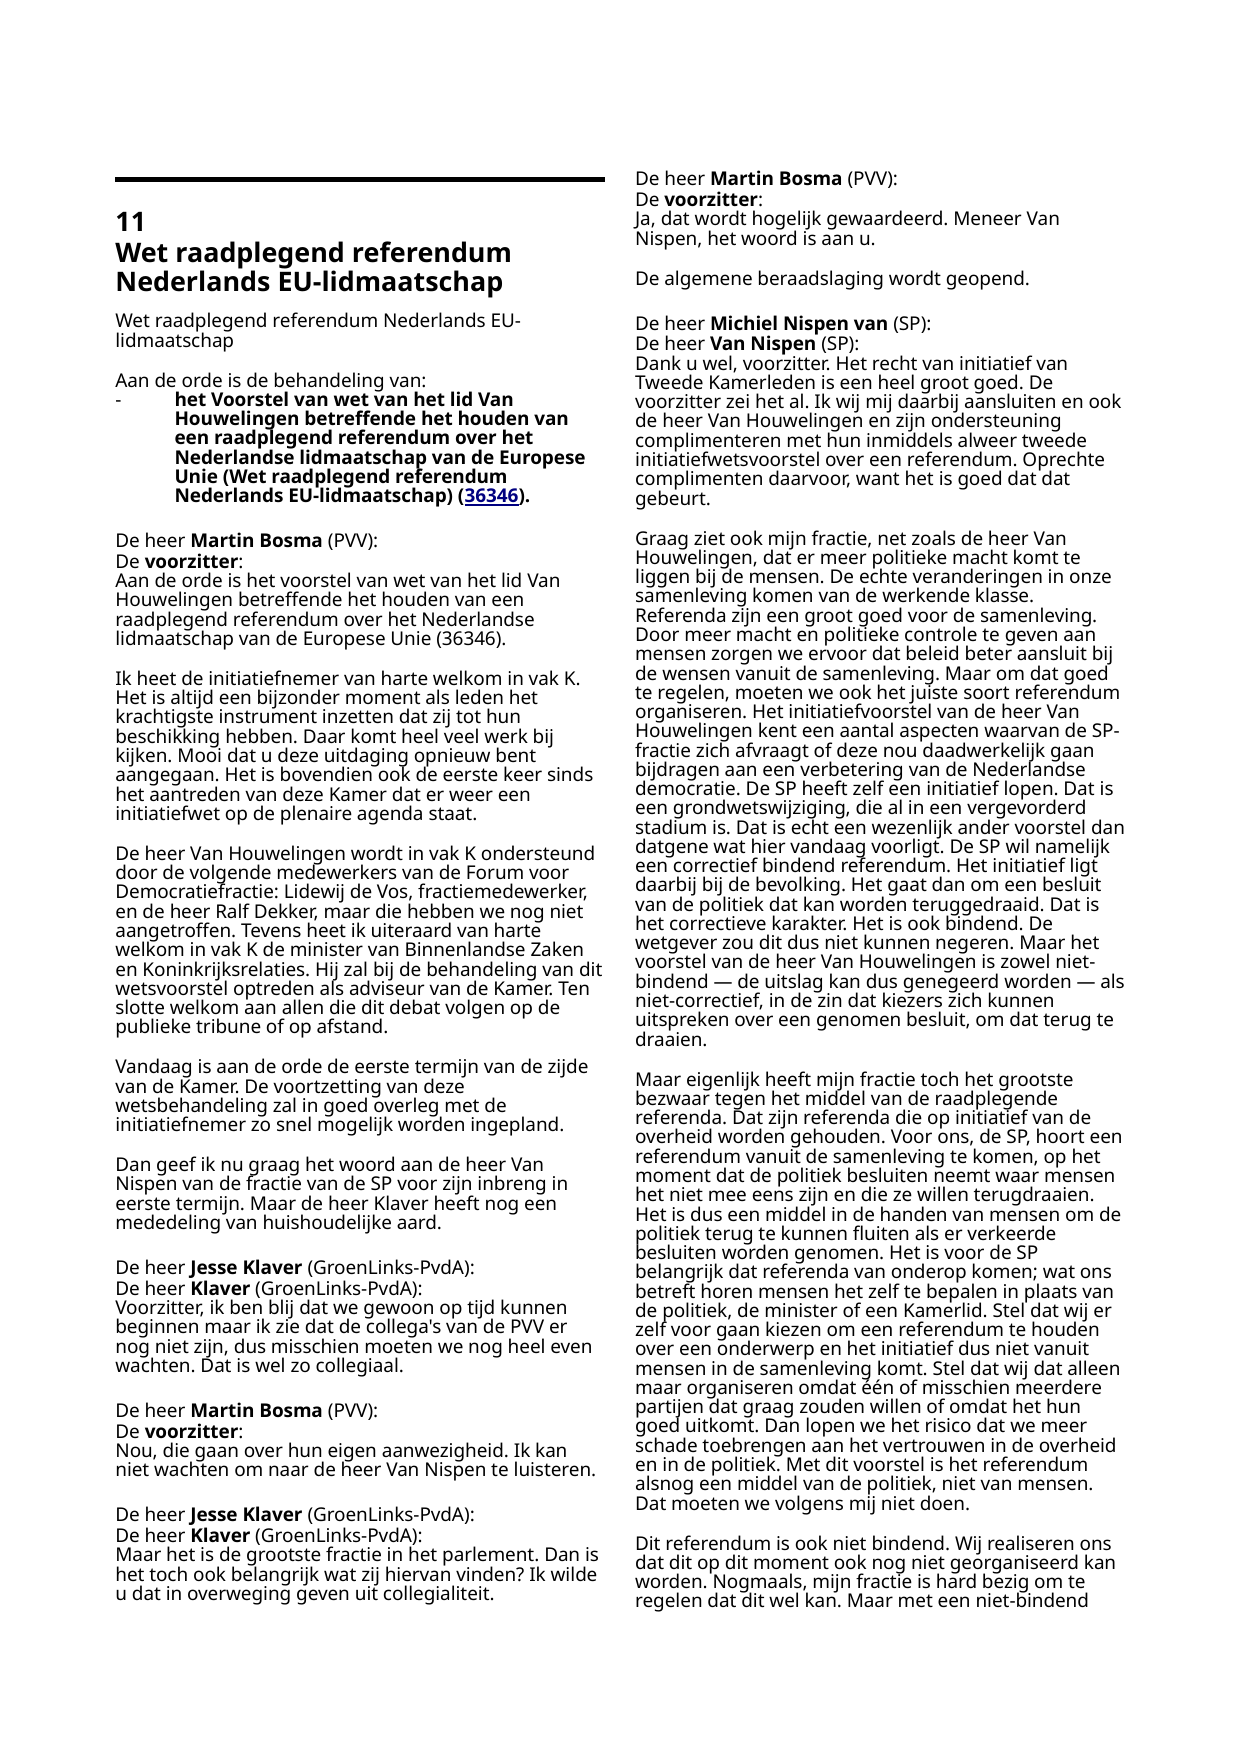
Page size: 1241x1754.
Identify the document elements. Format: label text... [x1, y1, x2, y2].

text De voorzitter: [635, 191, 1125, 210]
text De heer Van Houwelingen wordt in vak K ondersteund door de volgende medewerkers van de Forum voor Democratiefractie: Lidewij de Vos, fractiemedewerker, en de heer Ralf Dekker, maar die hebben we nog niet aangetroffen. Tevens heet ik uiteraard van harte welkom in vak K de minister van Binnenlandse Zaken en Koninkrijksrelaties. Hij zal bij de behandeling van dit wetsvoorstel optreden als adviseur van de Kamer. Ten slotte welkom aan allen die dit debat volgen op de publieke tribune of op afstand. [115, 845, 605, 1038]
text De heer Jesse Klaver (GroenLinks-PvdA): [115, 1254, 605, 1280]
text De heer Klaver (GroenLinks-PvdA): [115, 1527, 605, 1546]
text De heer Klaver (GroenLinks-PvdA): [115, 1280, 605, 1299]
text Aan de orde is het voorstel van wet van het lid Van Houwelingen betreffende het houden van een raadplegend referendum over het Nederlandse lidmaatschap van de Europese Unie (36346). [115, 572, 605, 649]
text De heer Martin Bosma (PVV): [635, 165, 1125, 191]
text De voorzitter: [115, 1423, 605, 1442]
text Wet raadplegend referendum Nederlands EU-lidmaatschap [115, 239, 605, 312]
text Nou, die gaan over hun eigen aanwezigheid. Ik kan niet wachten om naar de heer Van Nispen te luisteren. [115, 1442, 605, 1481]
text De heer Jesse Klaver (GroenLinks-PvdA): [115, 1501, 605, 1527]
text Dit referendum is ook niet bindend. Wij realiseren ons dat dit op dit moment ook nog niet georganiseerd kan worden. Nogmaals, mijn fractie is hard bezig om te regelen dat dit wel kan. Maar met een niet-bindend [635, 1534, 1125, 1612]
text De heer Martin Bosma (PVV): [115, 527, 605, 553]
text De voorzitter: [115, 553, 605, 572]
text Wet raadplegend referendum Nederlands EU-lidmaatschap [115, 312, 605, 351]
text 11 [115, 203, 605, 239]
text Dank u wel, voorzitter. Het recht van initiatief van Tweede Kamerleden is een heel groot goed. De voorzitter zei het al. Ik wij mij daarbij aansluiten en ook de heer Van Houwelingen en zijn ondersteuning complimenteren met hun inmiddels alweer tweede initiatiefwetsvoorstel over een referendum. Oprechte complimenten daarvoor, want het is goed dat dat gebeurt. [635, 355, 1125, 509]
text Graag ziet ook mijn fractie, net zoals de heer Van Houwelingen, dat er meer politieke macht komt te liggen bij de mensen. De echte veranderingen in onze samenleving komen van de werkende klasse. Referenda zijn een groot goed voor de samenleving. Door meer macht en politieke controle te geven aan mensen zorgen we ervoor dat beleid beter aansluit bij de wensen vanuit de samenleving. Maar om dat goed te regelen, moeten we ook het juiste soort referendum organiseren. Het initiatiefvoorstel van de heer Van Houwelingen kent een aantal aspecten waarvan de SP-fractie zich afvraagt of deze nou daadwerkelijk gaan bijdragen aan een verbetering van de Nederlandse democratie. De SP heeft zelf een initiatief lopen. Dat is een grondwetswijziging, die al in een vergevorderd stadium is. Dat is echt een wezenlijk ander voorstel dan datgene wat hier vandaag voorligt. De SP wil namelijk een correctief bindend referendum. Het initiatief ligt daarbij bij de bevolking. Het gaat dan om een besluit van de politiek dat kan worden teruggedraaid. Dat is het correctieve karakter. Het is ook bindend. De wetgever zou dit dus niet kunnen negeren. Maar het voorstel van de heer Van Houwelingen is zowel niet-bindend — de uitslag kan dus genegeerd worden — als niet-correctief, in de zin dat kiezers zich kunnen uitspreken over een genomen besluit, om dat terug te draaien. [635, 529, 1125, 1050]
text Voorzitter, ik ben blij dat we gewoon op tijd kunnen beginnen maar ik zie dat de collega's van de PVV er nog niet zijn, dus misschien moeten we nog heel even wachten. Dat is wel zo collegiaal. [115, 1299, 605, 1376]
text Ik heet de initiatiefnemer van harte welkom in vak K. Het is altijd een bijzonder moment als leden het krachtigste instrument inzetten dat zij tot hun beschikking hebben. Daar komt heel veel werk bij kijken. Mooi dat u deze uitdaging opnieuw bent aangegaan. Het is bovendien ook de eerste keer sinds het aantreden van deze Kamer dat er weer een initiatiefwet op de plenaire agenda staat. [115, 670, 605, 824]
text De heer Van Nispen (SP): [635, 335, 1125, 355]
list het Voorstel van wet van het lid Van Houwelingen betreffende het houden van een raadplegend referendum over het Nederlandse lidmaatschap van de Europese Unie (Wet raadplegend referendum Nederlands EU-lidmaatschap) (36346). [115, 391, 605, 506]
text Vandaag is aan de orde de eerste termijn van de zijde van de Kamer. De voortzetting van deze wetsbehandeling zal in goed overleg met de initiatiefnemer zo snel mogelijk worden ingepland. [115, 1058, 605, 1135]
text Ja, dat wordt hogelijk gewaardeerd. Meneer Van Nispen, het woord is aan u. [635, 210, 1125, 249]
text Maar eigenlijk heeft mijn fractie toch het grootste bezwaar tegen het middel van de raadplegende referenda. Dat zijn referenda die op initiatief van de overheid worden gehouden. Voor ons, de SP, hoort een referendum vanuit de samenleving te komen, op het moment dat de politiek besluiten neemt waar mensen het niet mee eens zijn en die ze willen terugdraaien. Het is dus een middel in de handen van mensen om de politiek terug te kunnen fluiten als er verkeerde besluiten worden genomen. Het is voor de SP belangrijk dat referenda van onderop komen; wat ons betreft horen mensen het zelf te bepalen in plaats van de politiek, de minister of een Kamerlid. Stel dat wij er zelf voor gaan kiezen om een referendum te houden over een onderwerp en het initiatief dus niet vanuit mensen in de samenleving komt. Stel dat wij dat alleen maar organiseren omdat één of misschien meerdere partijen dat graag zouden willen of omdat het hun goed uitkomt. Dan lopen we het risico dat we meer schade toebrengen aan het vertrouwen in de overheid en in de politiek. Met dit voorstel is het referendum alsnog een middel van de politiek, niet van mensen. Dat moeten we volgens mij niet doen. [635, 1071, 1125, 1514]
text De heer Michiel Nispen van (SP): [635, 310, 1125, 335]
text Dan geef ik nu graag het woord aan de heer Van Nispen van de fractie van de SP voor zijn inbreng in eerste termijn. Maar de heer Klaver heeft nog een mededeling van huishoudelijke aard. [115, 1156, 605, 1233]
text Maar het is de grootste fractie in het parlement. Dan is het toch ook belangrijk wat zij hiervan vinden? Ik wilde u dat in overweging geven uit collegialiteit. [115, 1546, 605, 1604]
text De heer Martin Bosma (PVV): [115, 1397, 605, 1423]
text Aan de orde is de behandeling van: [115, 372, 605, 391]
text De algemene beraadslaging wordt geopend. [635, 269, 1125, 289]
